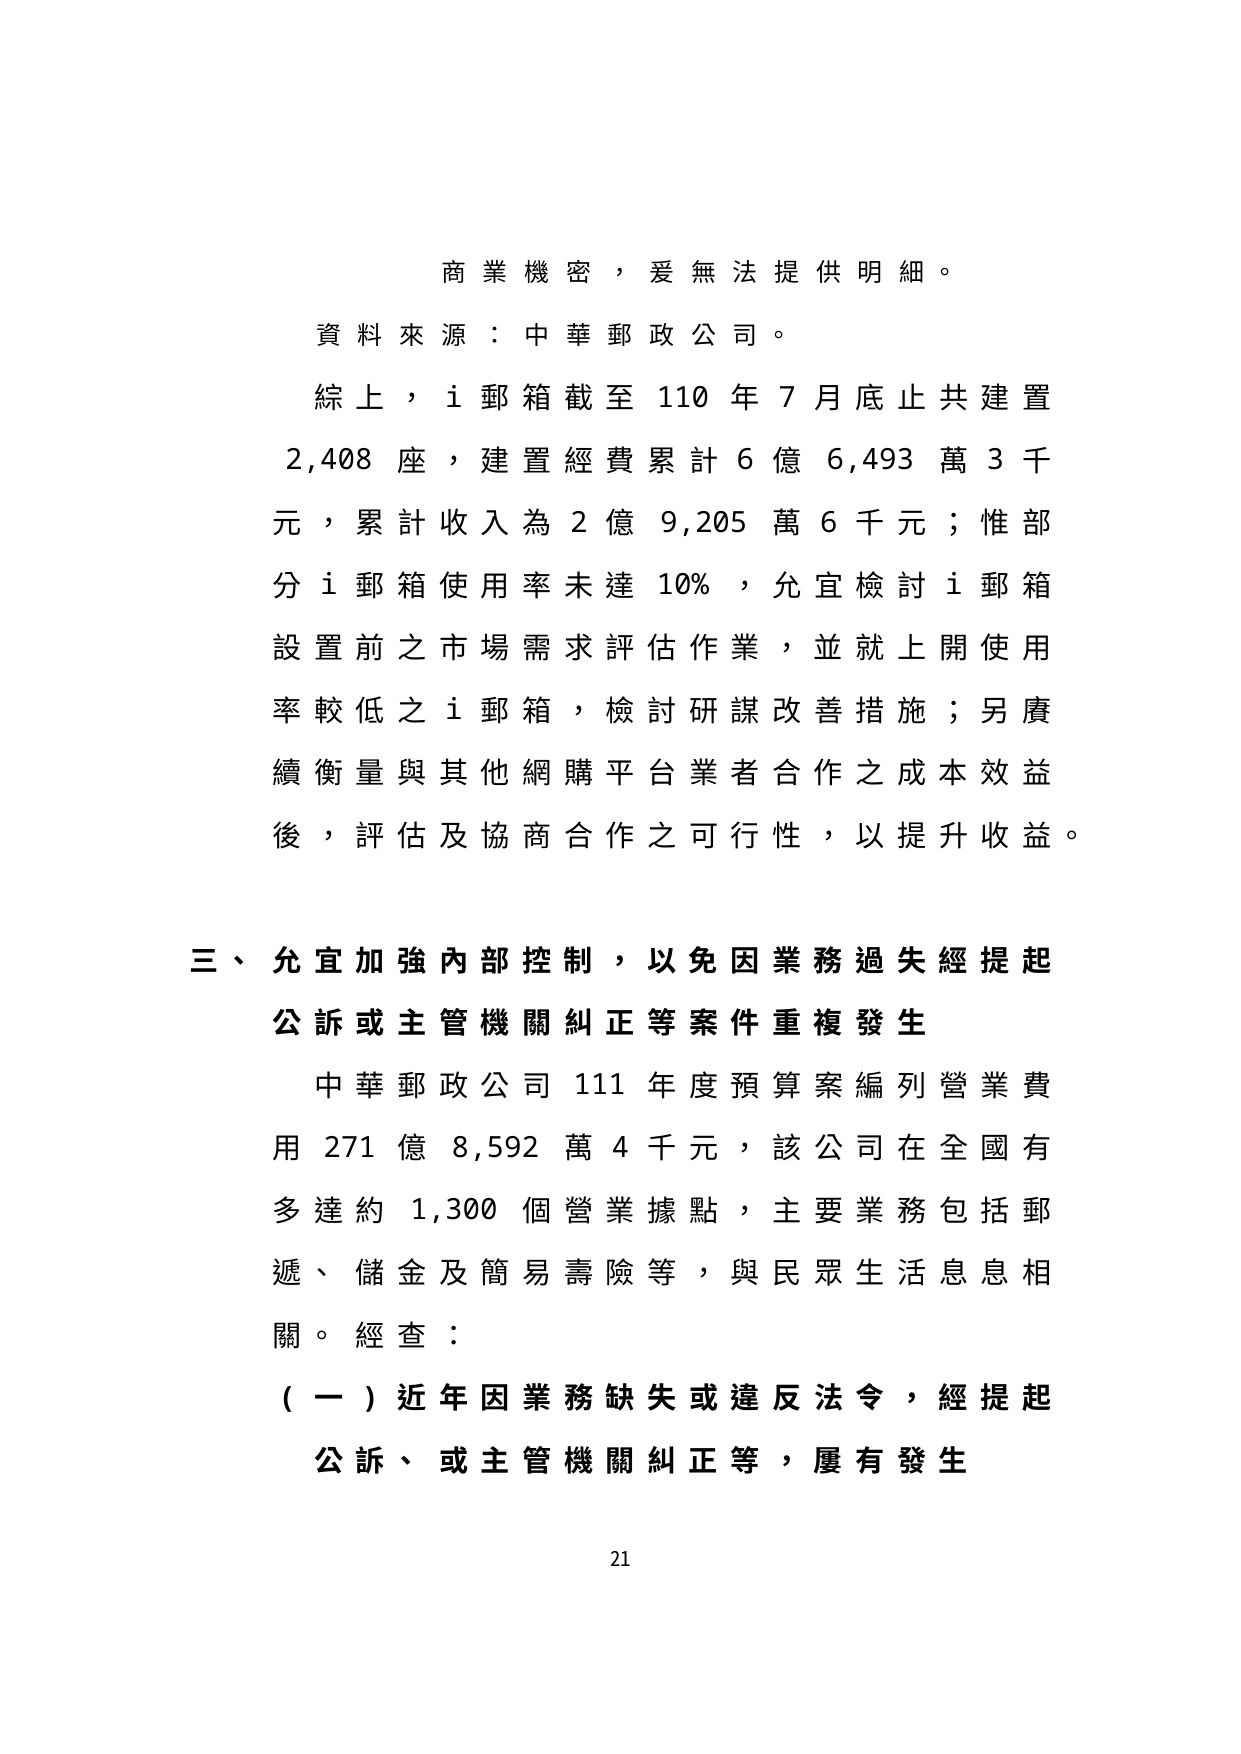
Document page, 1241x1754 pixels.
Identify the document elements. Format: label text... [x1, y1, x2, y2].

text 商業機密，爰無法提供明細。 [267, 229, 1058, 292]
text 中華郵政公司111年度預算案編列營業費用271億8,592萬4千元，該公司在全國有多達約1,300個營業據點，主要業務包括郵遞、儲金及簡易壽險等，與民眾生活息息相關。經查： [242, 1042, 1058, 1354]
text 綜上，i郵箱截至110年7月底止共建置2,408座，建置經費累計6億6,493萬3千元，累計收入為2億9,205萬6千元；惟部分i郵箱使用率未達10%，允宜檢討i郵箱設置前之市場需求評估作業，並就上開使用率較低之i郵箱，檢討研謀改善措施；另賡續衡量與其他網購平台業者合作之成本效益後，評估及協商合作之可行性，以提升收益。 [242, 354, 1058, 854]
text 三、允宜加強內部控制，以免因業務過失經提起公訴或主管機關糾正等案件重複發生 [183, 917, 1058, 1042]
text 資料來源：中華郵政公司。 [267, 292, 1058, 354]
text (一)近年因業務缺失或違反法令，經提起公訴、或主管機關糾正等，屢有發生 [242, 1354, 1058, 1479]
